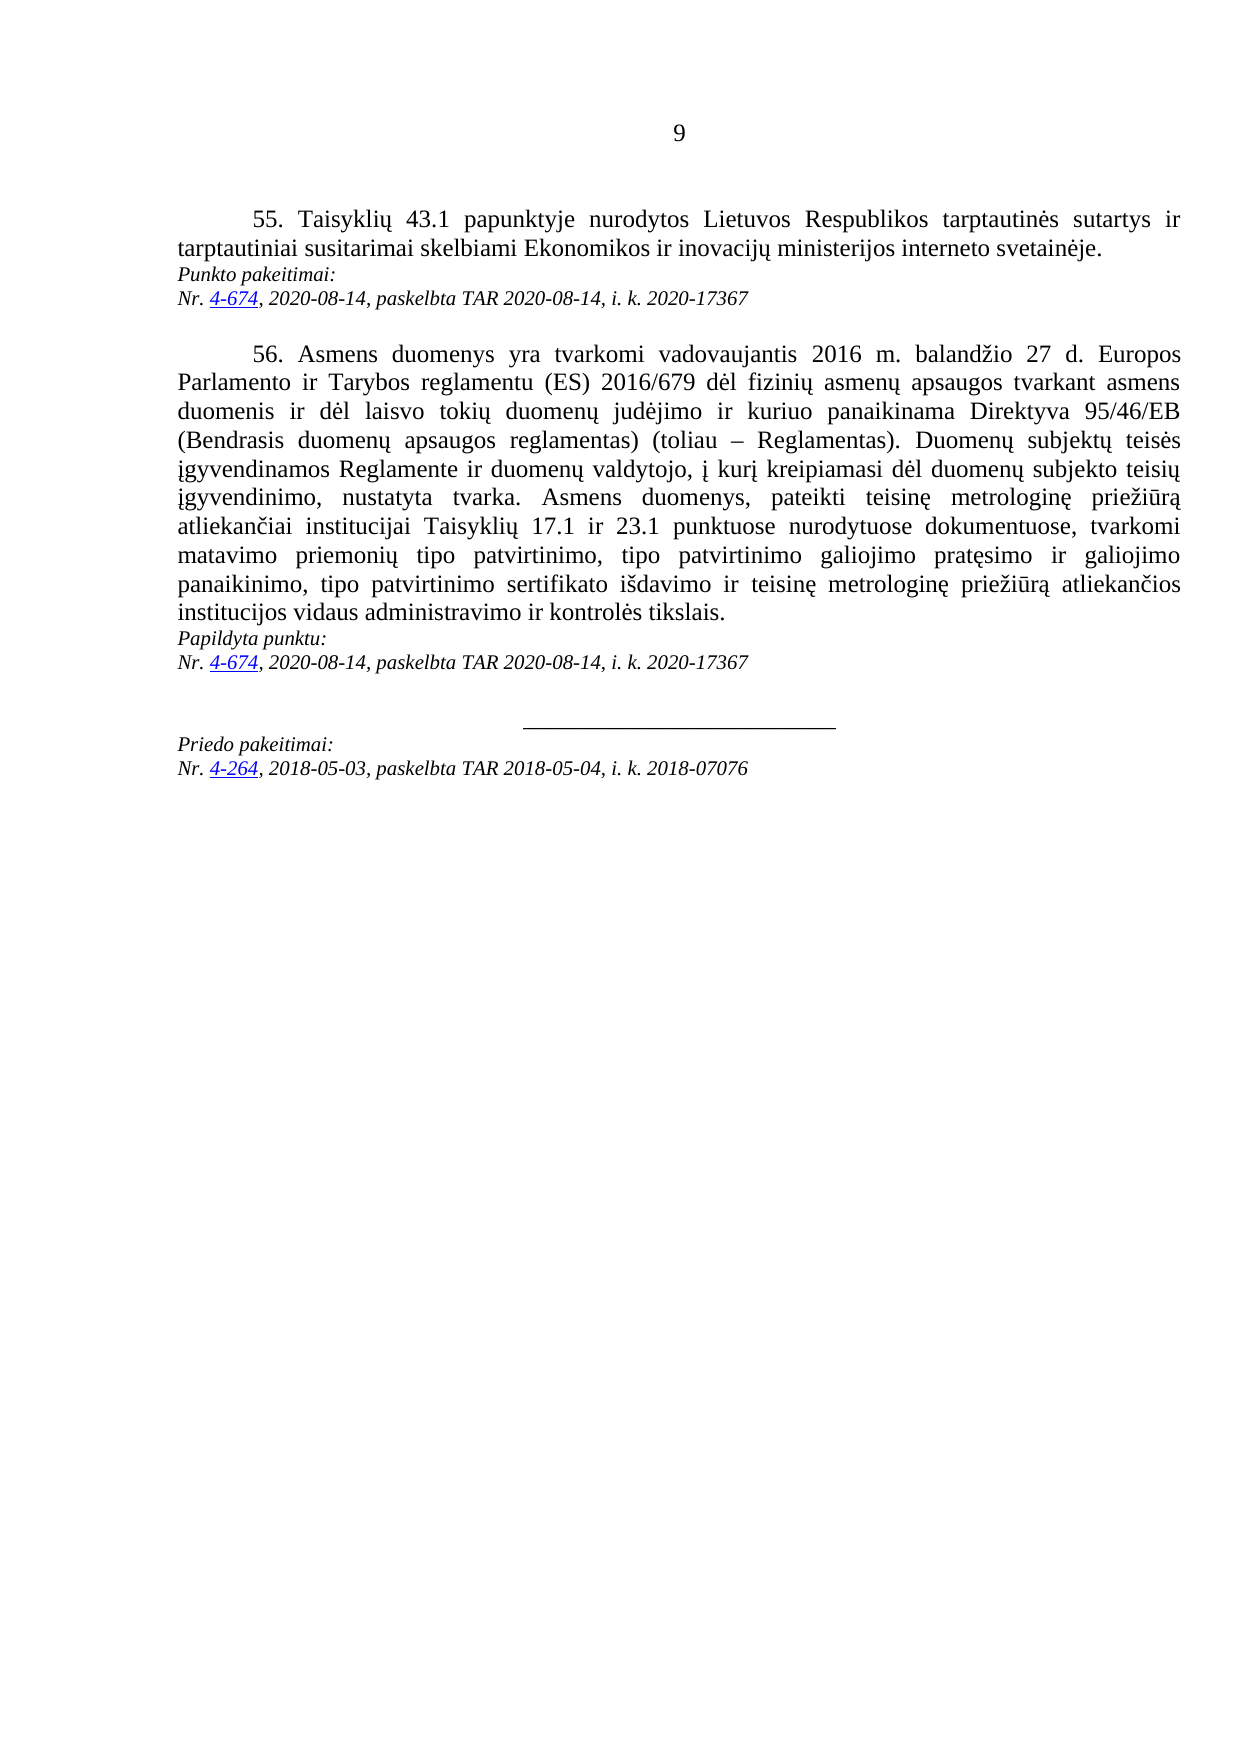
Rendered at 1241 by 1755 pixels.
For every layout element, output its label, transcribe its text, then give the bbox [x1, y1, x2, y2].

text Punkto pakeitimai: [177, 262, 1181, 286]
text 55. Taisyklių 43.1 papunktyje nurodytos Lietuvos Respublikos tarptautinės sutartys ir tarptautiniai susitarimai skelbiami Ekonomikos ir inovacijų ministerijos interneto svetainėje. [177, 204, 1181, 262]
text Nr. 4-264, 2018-05-03, paskelbta TAR 2018-05-04, i. k. 2018-07076 [177, 756, 1181, 780]
text Nr. 4-674, 2020-08-14, paskelbta TAR 2020-08-14, i. k. 2020-17367 [177, 650, 1181, 674]
text Priedo pakeitimai: [177, 732, 1181, 756]
text 56. Asmens duomenys yra tvarkomi vadovaujantis 2016 m. balandžio 27 d. Europos Parlamento ir Tarybos reglamentu (ES) 2016/679 dėl fizinių asmenų apsaugos tvarkant asmens duomenis ir dėl laisvo tokių duomenų judėjimo ir kuriuo panaikinama Direktyva 95/46/EB (Bendrasis duomenų apsaugos reglamentas) (toliau – Reglamentas). Duomenų subjektų teisės įgyvendinamos Reglamente ir duomenų valdytojo, į kurį kreipiamasi dėl duomenų subjekto teisių įgyvendinimo, nustatyta tvarka. Asmens duomenys, pateikti teisinę metrologinę priežiūrą atliekančiai institucijai Taisyklių 17.1 ir 23.1 punktuose nurodytuose dokumentuose, tvarkomi matavimo priemonių tipo patvirtinimo, tipo patvirtinimo galiojimo pratęsimo ir galiojimo panaikinimo, tipo patvirtinimo sertifikato išdavimo ir teisinę metrologinę priežiūrą atliekančios institucijos vidaus administravimo ir kontrolės tikslais. [177, 339, 1181, 626]
text Nr. 4-674, 2020-08-14, paskelbta TAR 2020-08-14, i. k. 2020-17367 [177, 286, 1181, 310]
text _________________________ [177, 703, 1181, 732]
text Papildyta punktu: [177, 626, 1181, 650]
